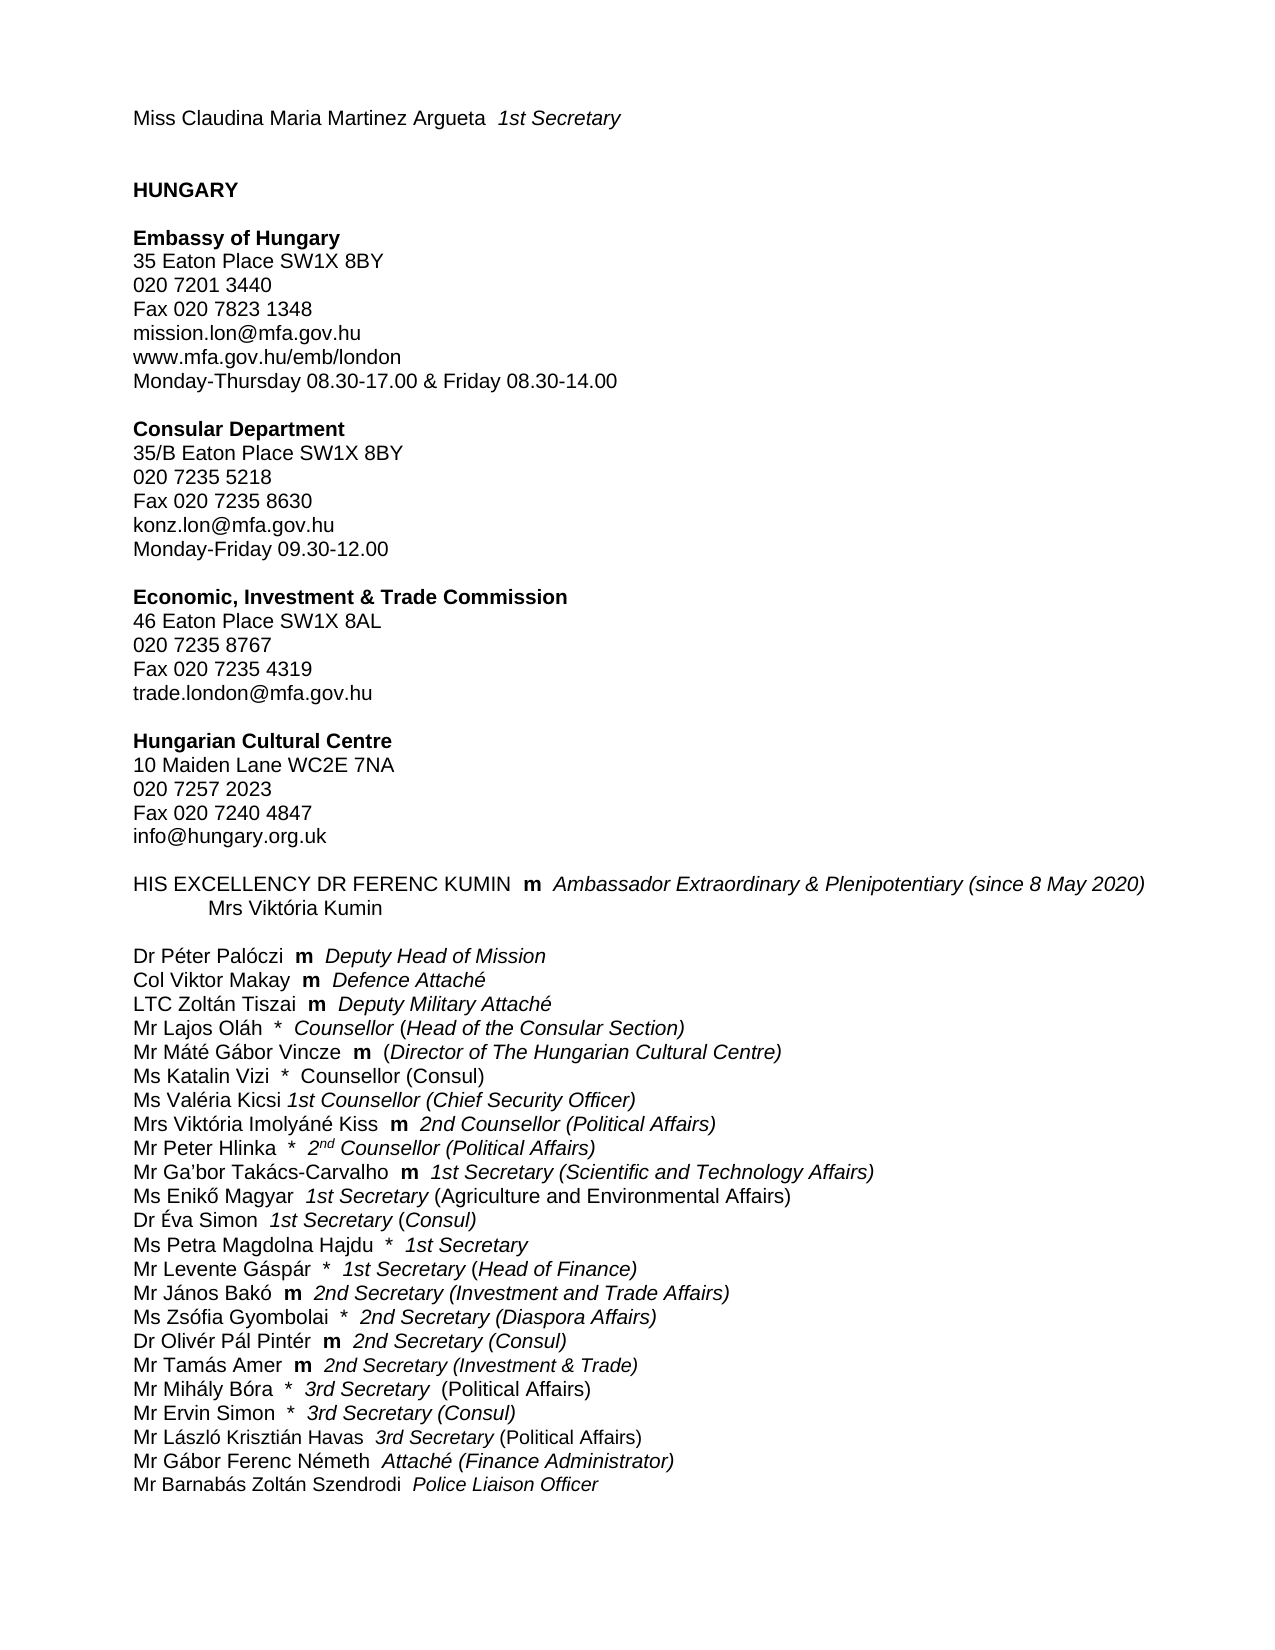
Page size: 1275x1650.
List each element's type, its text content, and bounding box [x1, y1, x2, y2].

text HUNGARY [133, 177, 1181, 201]
text Mr László Krisztián Havas 3rd Secretary (Political Affairs) [133, 1425, 1181, 1449]
text Mr Ga’bor Takács-Carvalho m 1st Secretary (Scientific and Technology Affairs) [133, 1160, 1181, 1184]
text LTC Zoltán Tiszai m Deputy Military Attaché [133, 992, 1181, 1016]
text Fax 020 7240 4847 [133, 800, 1181, 824]
text Mr Ervin Simon * 3rd Secretary (Consul) [133, 1401, 1181, 1425]
text Ms Valéria Kicsi 1st Counsellor (Chief Security Officer) [133, 1088, 1181, 1112]
text Mr Tamás Amer m 2nd Secretary (Investment & Trade) [133, 1353, 1181, 1377]
text Fax 020 7235 8630 [133, 489, 1181, 513]
text Mr Levente Gáspár * 1st Secretary (Head of Finance) [133, 1257, 1181, 1281]
text Economic, Investment & Trade Commission [133, 585, 1181, 609]
text Dr Éva Simon 1st Secretary (Consul) [133, 1208, 1181, 1233]
text Embassy of Hungary [133, 225, 1181, 249]
text Mr Barnabás Zoltán Szendrodi Police Liaison Officer [133, 1473, 1181, 1495]
text Mrs Viktória Imolyáné Kiss m 2nd Counsellor (Political Affairs) [133, 1112, 1181, 1136]
text 46 Eaton Place SW1X 8AL [133, 609, 1181, 633]
text Dr Olivér Pál Pintér m 2nd Secretary (Consul) [133, 1329, 1181, 1353]
text Hungarian Cultural Centre [133, 728, 1181, 752]
text 020 7235 5218 [133, 465, 1181, 489]
text Miss Claudina Maria Martinez Argueta 1st Secretary [133, 106, 1181, 129]
text 35 Eaton Place SW1X 8BY [133, 249, 1181, 273]
text info@hungary.org.uk [133, 824, 1181, 848]
text Ms Enikő Magyar 1st Secretary (Agriculture and Environmental Affairs) [133, 1184, 1181, 1208]
text 020 7257 2023 [133, 776, 1181, 800]
text Ms Katalin Vizi * Counsellor (Consul) [133, 1064, 1181, 1088]
text Fax 020 7235 4319 [133, 657, 1181, 681]
text konz.lon@mfa.gov.hu [133, 513, 1181, 537]
text 35/B Eaton Place SW1X 8BY [133, 441, 1181, 465]
text HIS EXCELLENCY DR FERENC KUMIN m Ambassador Extraordinary & Plenipotentiary (since 8 May 2020) [133, 872, 1181, 896]
text Mr Lajos Oláh * Counsellor (Head of the Consular Section) [133, 1016, 1181, 1040]
text mission.lon@mfa.gov.hu [133, 321, 1181, 345]
text Mr Peter Hlinka * 2nd Counsellor (Political Affairs) [133, 1136, 1181, 1160]
text Ms Zsófia Gyombolai * 2nd Secretary (Diaspora Affairs) [133, 1305, 1181, 1329]
text Monday-Friday 09.30-12.00 [133, 537, 1181, 561]
text 10 Maiden Lane WC2E 7NA [133, 752, 1181, 776]
text Mr Gábor Ferenc Németh Attaché (Finance Administrator) [133, 1449, 1181, 1473]
text Consular Department [133, 417, 1181, 441]
text trade.london@mfa.gov.hu [133, 681, 1181, 704]
text 020 7235 8767 [133, 633, 1181, 657]
text Mr Mihály Bóra * 3rd Secretary (Political Affairs) [133, 1377, 1181, 1401]
text 020 7201 3440 [133, 273, 1181, 297]
text Mr Máté Gábor Vincze m (Director of The Hungarian Cultural Centre) [133, 1040, 1181, 1064]
text Dr Péter Palóczi m Deputy Head of Mission [133, 944, 1181, 968]
text Fax 020 7823 1348 [133, 297, 1181, 321]
text www.mfa.gov.hu/emb/london [133, 345, 1181, 369]
text Ms Petra Magdolna Hajdu * 1st Secretary [133, 1233, 1181, 1257]
text Mrs Viktória Kumin [133, 896, 1181, 920]
text Mr János Bakó m 2nd Secretary (Investment and Trade Affairs) [133, 1281, 1181, 1305]
text Col Viktor Makay m Defence Attaché [133, 968, 1181, 992]
text Monday-Thursday 08.30-17.00 & Friday 08.30-14.00 [133, 369, 1181, 393]
